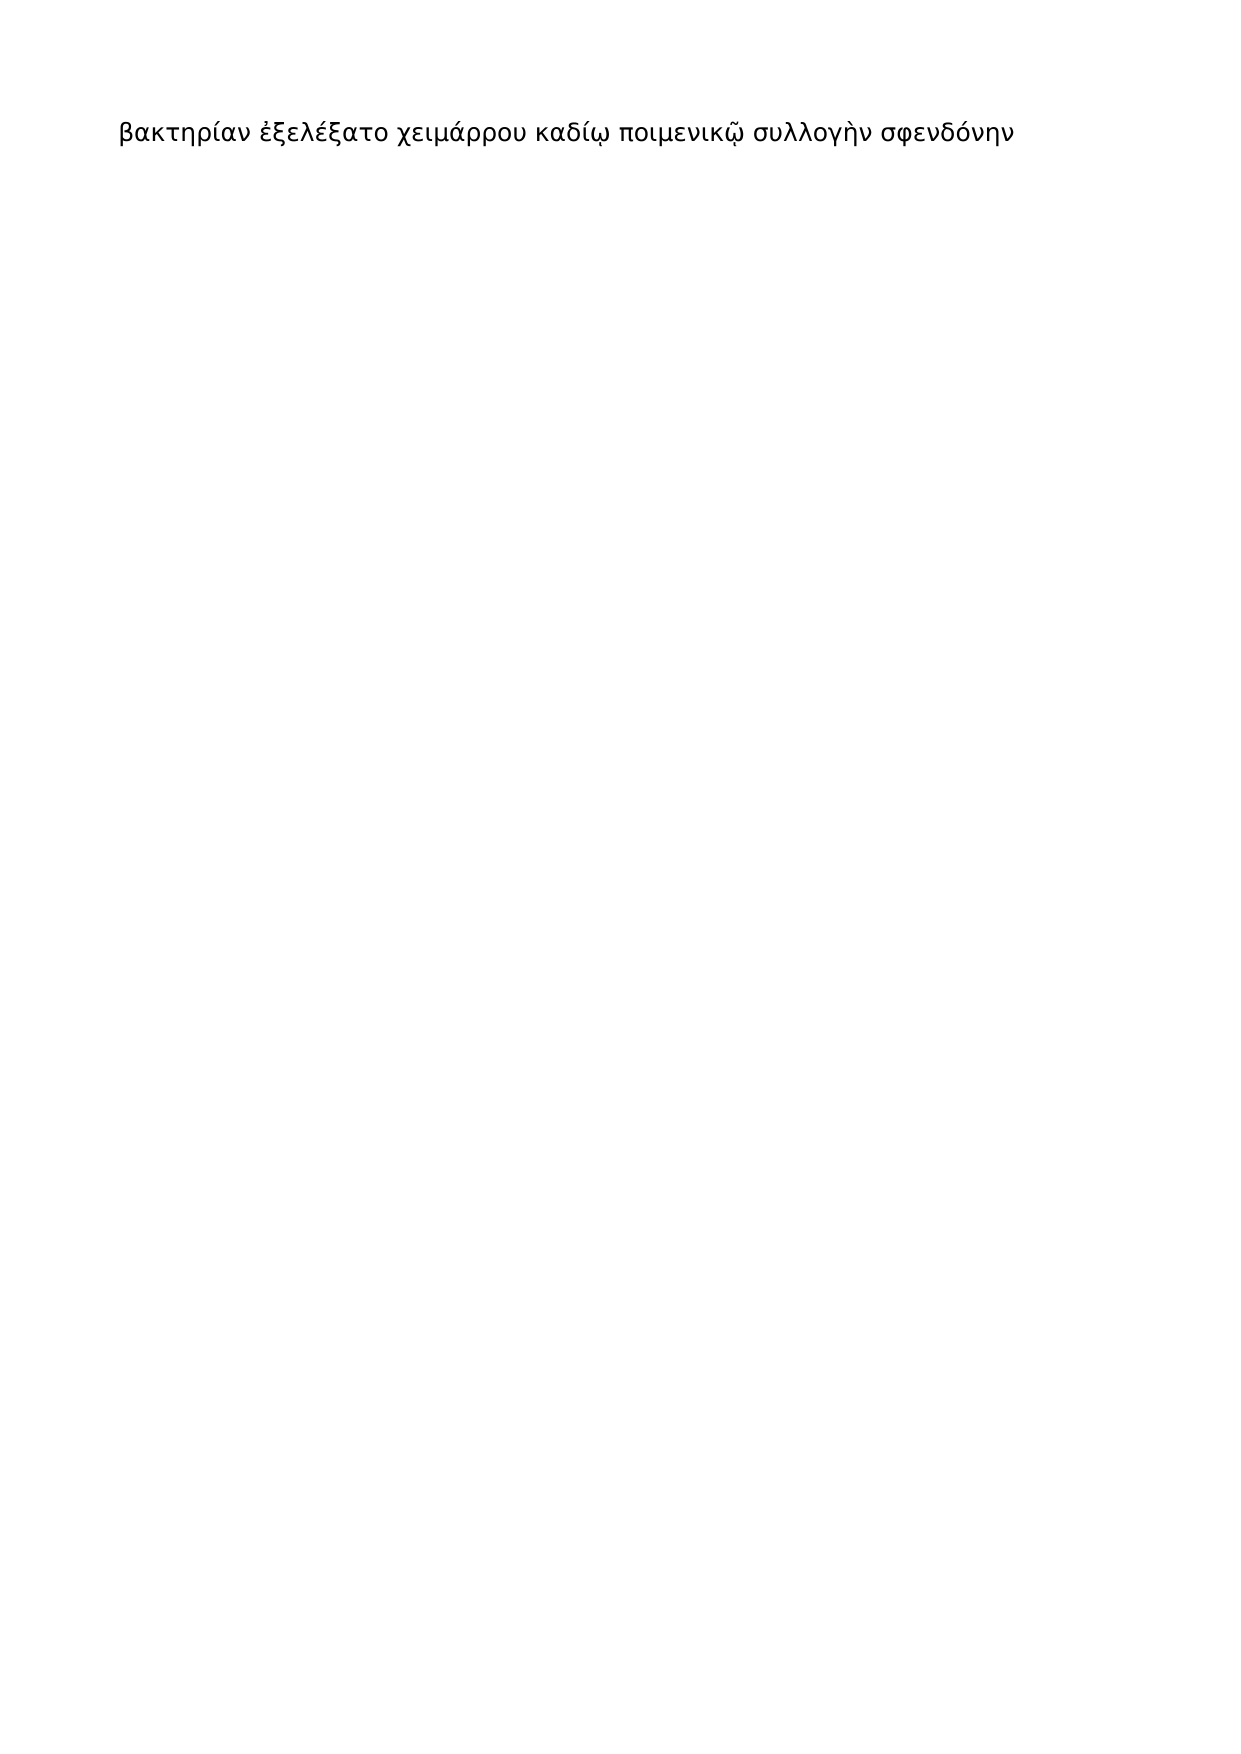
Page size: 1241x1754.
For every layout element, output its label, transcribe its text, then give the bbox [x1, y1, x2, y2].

text βακτηρίαν ἐξελέξατο χειμάρρου καδίῳ ποιμενικῷ συλλογὴν σφενδόνην [118, 118, 1122, 147]
